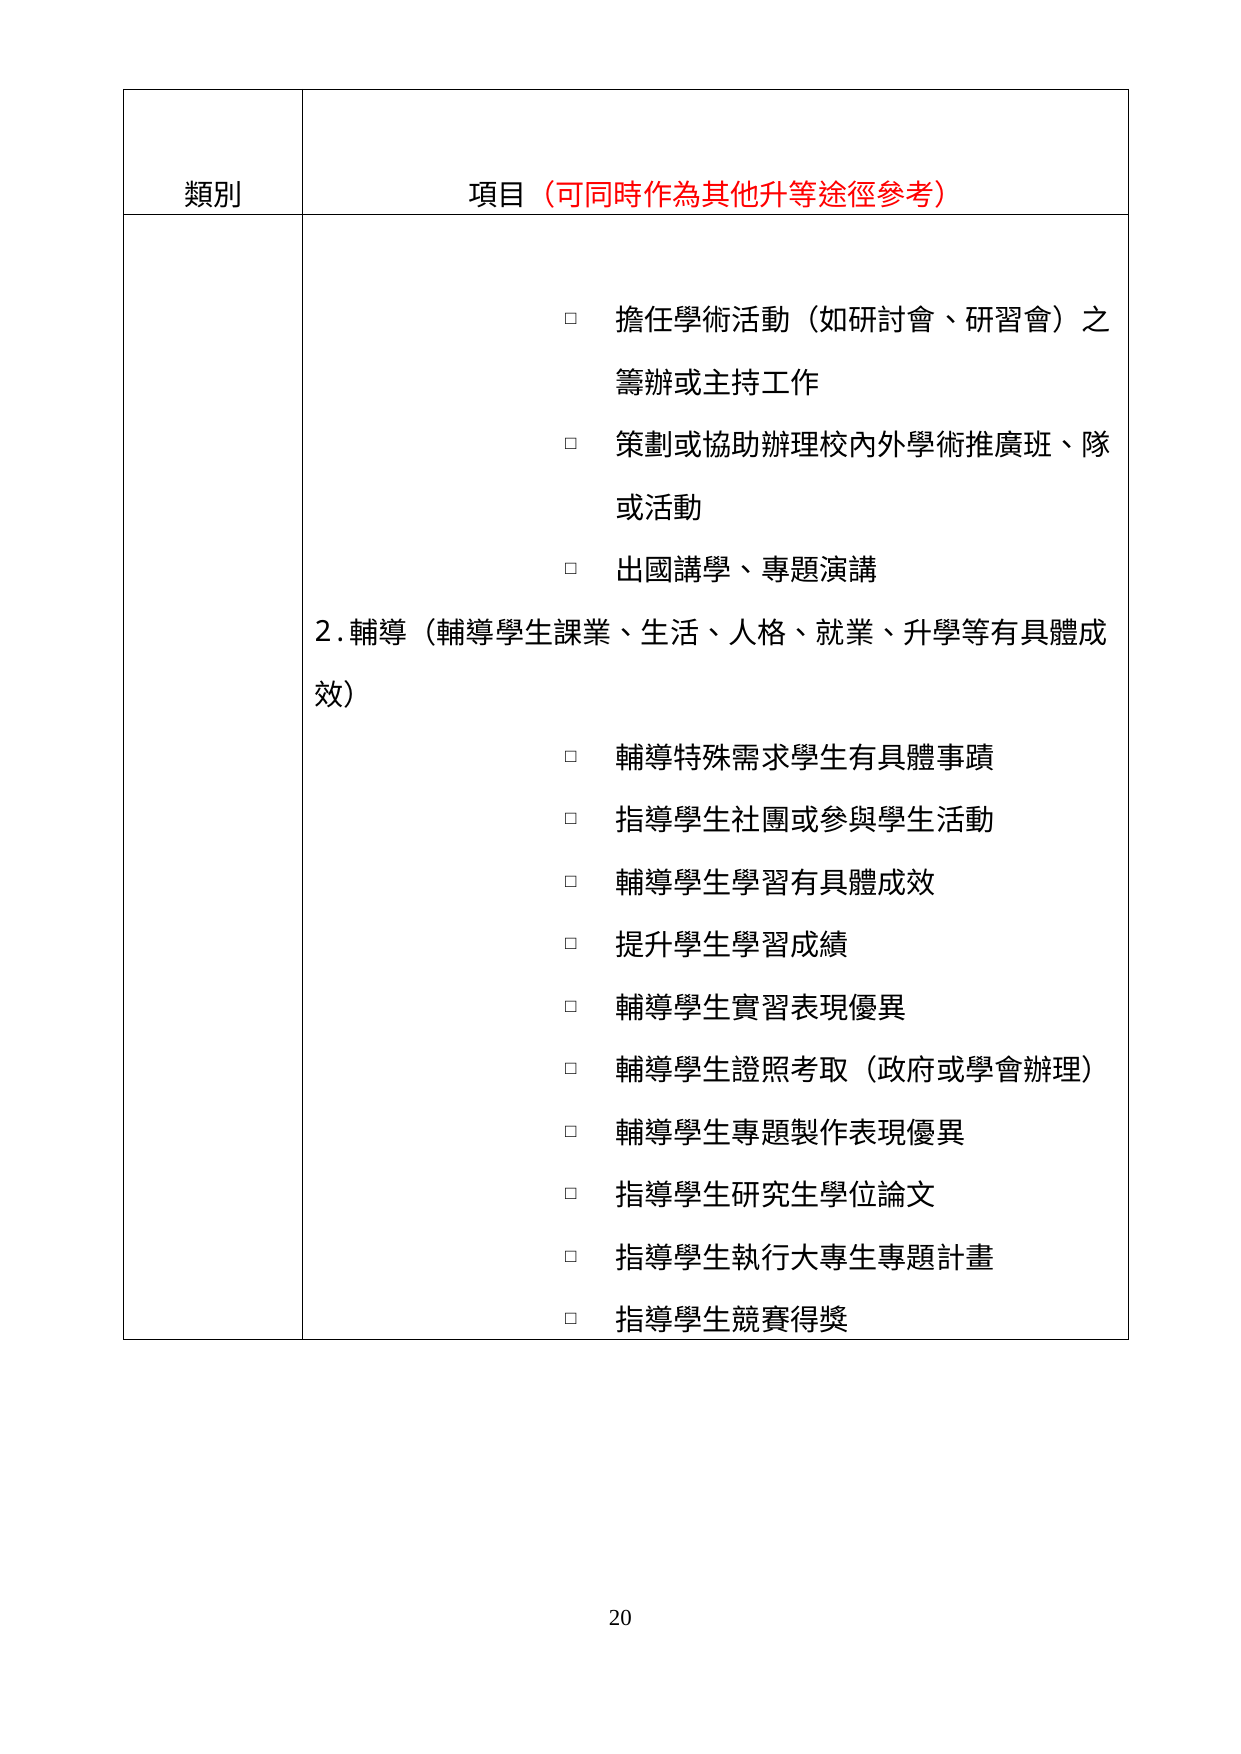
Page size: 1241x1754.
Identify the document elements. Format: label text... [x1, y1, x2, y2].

table_header 項目（可同時作為其他升等途徑參考） [303, 90, 1128, 214]
table_cell 1.服務（對校內外推廣具有社會影響力） 協助教育主管機關推動活化教學、行動學習等有關翻轉教學計畫 主持或參與協助撰擬與執行政府部門競爭型計畫 （如大學教學卓越計畫、師資培育精緻發展特色發展計畫、精進師資素質計畫等） 參與政府相關政策研擬 主持或參與執行具審查機制之教學相關計畫、產學合作或經學校同意之建教合作計畫 擔任政府機關、學術機構或學術團體之重要職務、學術期刊主編、編輯委員、審查委員 開授進修部、教育部（局）或政府機關委託之教學實務班別 接受主管機關委辦教學實務推廣事項 地方教育輔導相關研習擔任講座 擔任一級主管、二級主管 擔任校內外各種考試命題、閱卷、口試委員 擔任校內各級會議委員，或擔任校、院級代表委員 出席校內相關會議或配合學校行政事務 代表本校、院參加校內外各項競賽獲獎 擔任學術活動（如研討會、研習會）之籌辦或主持工作 策劃或協助辦理校內外學術推廣班、隊或活動 出國講學、專題演講 2.輔導（輔導學生課業、生活、人格、就業、升學等有具體成效） 輔導特殊需求學生有具體事蹟 指導學生社團或參與學生活動 輔導學生學習有具體成效 提升學生學習成績 輔導學生實習表現優異 輔導學生證照考取（政府或學會辦理） 輔導學生專題製作表現優異 指導學生研究生學位論文 指導學生執行大專生專題計畫 指導學生競賽得獎 [303, 215, 1128, 1339]
table_cell [124, 215, 302, 1339]
table_header 類別 [124, 90, 302, 214]
